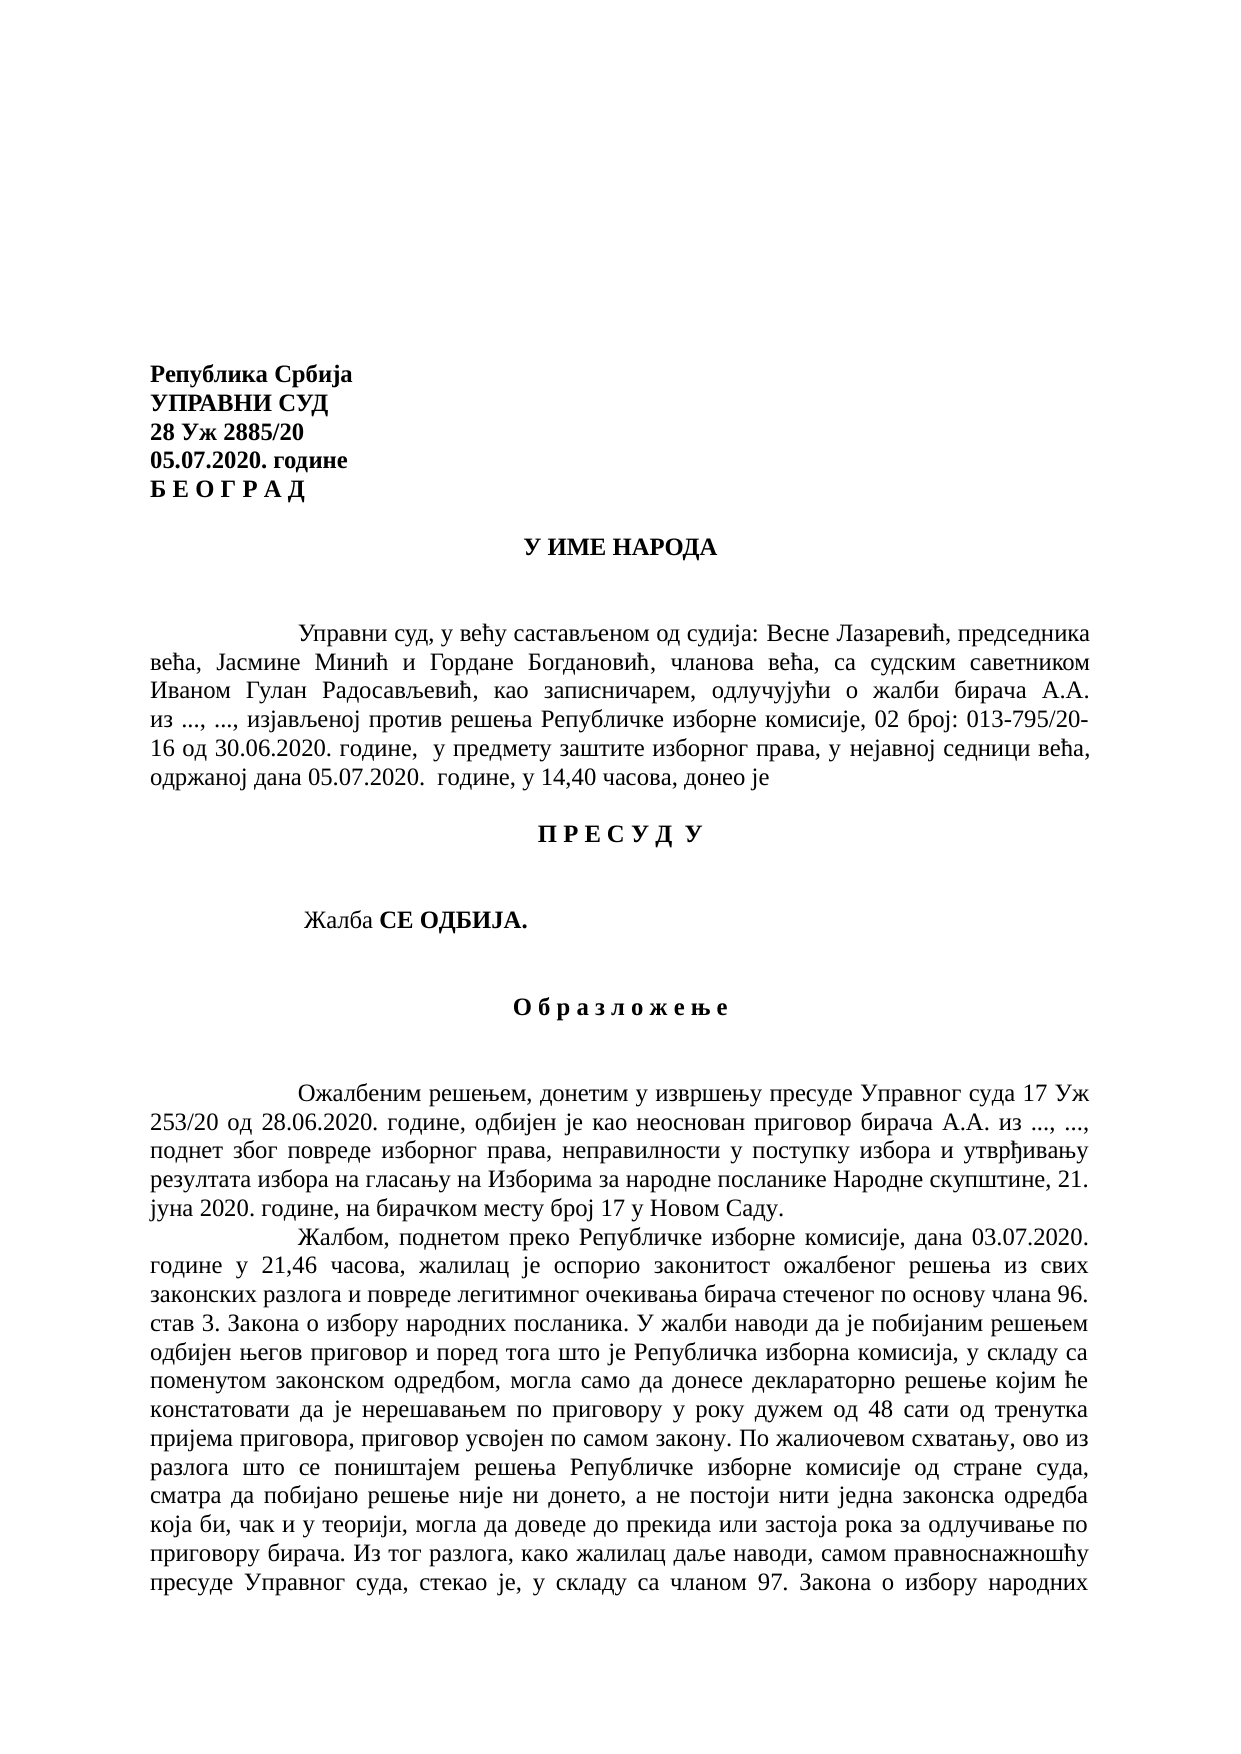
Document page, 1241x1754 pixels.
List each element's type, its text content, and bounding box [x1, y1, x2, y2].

text 05.07.2020. године [150, 445, 1090, 474]
text УПРАВНИ СУД [150, 388, 1090, 417]
text 28 Уж 2885/20 [150, 417, 1090, 445]
text У ИМЕ НАРОДА [150, 532, 1090, 560]
text О б р а з л о ж е њ е [150, 992, 1090, 1020]
text Ожалбеним решењем, донетим у извршењу пресуде Управног суда 17 Уж 253/20 од 28.06.2020. године, одбијен је као неоснован приговор бирача A.A. из ..., ..., поднет због повреде изборног права, неправилности у поступку избора и утврђивању резултата избора на гласању на Изборима за народне посланике Народне скупштине, 21. јуна 2020. године, на бирачком месту број 17 у Новом Саду. [150, 1078, 1090, 1222]
text Управни суд, у већу састављеном од судија: Весне Лазаревић, председника већа, Јасмине Минић и Гордане Богдановић, чланова већа, са судским саветником Иваном Гулан Радосављевић, као записничарем, одлучујући о жалби бирача A.A. из ..., ..., изјављеној против решења Републичке изборне комисије, 02 број: 013-795/20-16 од 30.06.2020. године, у предмету заштите изборног права, у нејавној седници већа, одржаној дана 05.07.2020. године, у 14,40 часова, донео је [150, 618, 1090, 790]
text Република Србија [150, 148, 1090, 388]
text Б Е О Г Р А Д [150, 474, 1090, 503]
text П Р Е С У Д У [150, 819, 1090, 848]
text Жалба СЕ ОДБИЈА. [150, 905, 1090, 934]
text Жалбом, поднетом преко Републичке изборне комисије, дана 03.07.2020. године у 21,46 часова, жалилац је оспорио законитост ожалбеног решења из свих законских разлога и повреде легитимног очекивања бирача стеченог по основу члана 96. став 3. Закона о избору народних посланика. У жалби наводи да је побијаним решењем одбијен његов приговор и поред тога што је Републичка изборна комисија, у складу са поменутом законском одредбом, могла само да донесе деклараторно решење којим ће констатовати да је нерешавањем по приговору у року дужем од 48 сати од тренутка пријема приговора, приговор усвојен по самом закону. По жалиочевом схватању, ово из разлога што се поништајем решења Републичке изборне комисије од стране суда, сматра да побијано решење није ни донето, а не постоји нити једна законска одредба која би, чак и у теорији, могла да доведе до прекида или застоја рока за одлучивање по приговору бирача. Из тог разлога, како жалилац даље наводи, самом правноснажношћу пресуде Управног суда, стекао је, у складу са чланом 97. Закона о избору народних [150, 1222, 1090, 1595]
